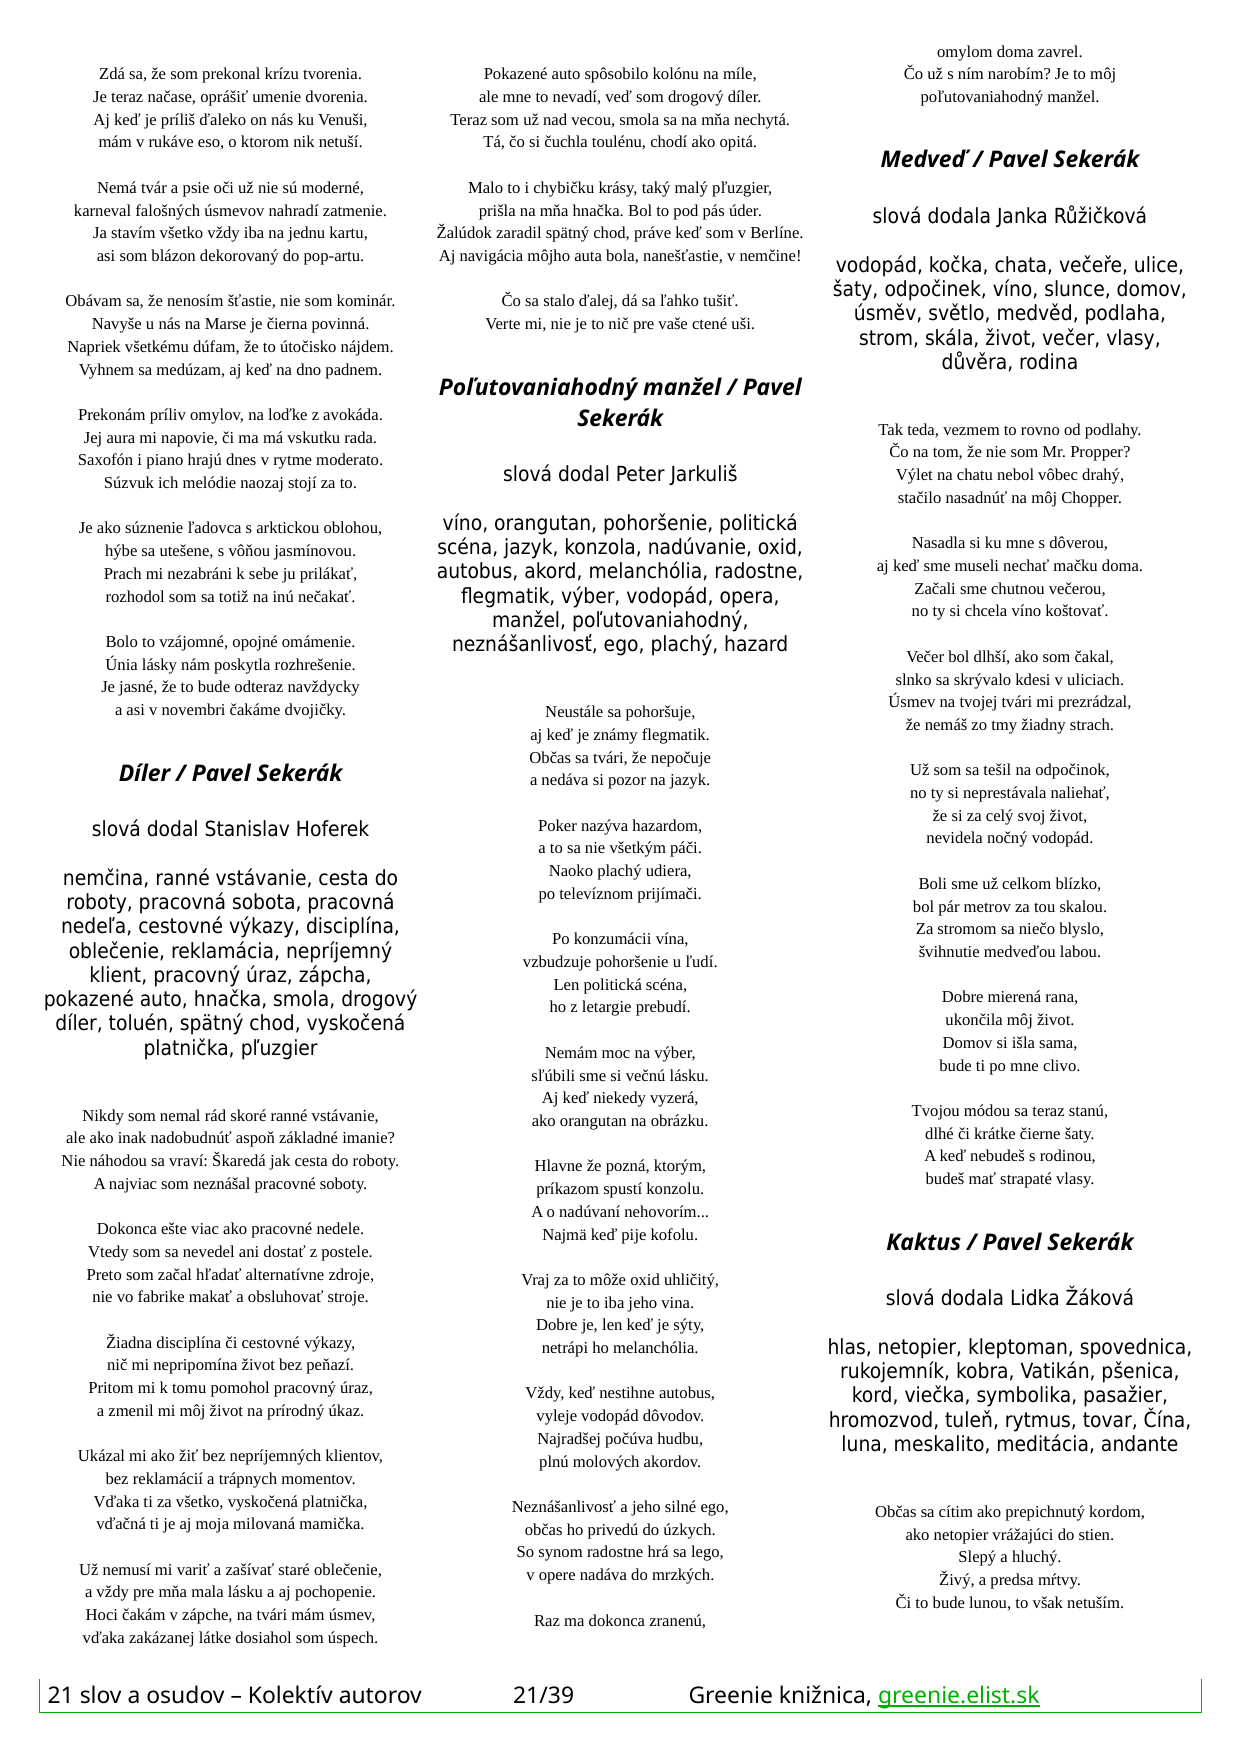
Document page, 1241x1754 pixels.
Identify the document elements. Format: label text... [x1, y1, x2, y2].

text Boli sme už celkom blízko, [821, 874, 1199, 893]
text budeš mať strapaté vlasy. [821, 1169, 1199, 1188]
text Únia lásky nám poskytla rozhrešenie. [41, 654, 419, 674]
text Či to bude lunou, to však netuším. [821, 1592, 1199, 1612]
text ako orangutan na obrázku. [431, 1111, 809, 1130]
text Napriek všetkému dúfam, že to útočisko nájdem. [41, 337, 419, 356]
text stačilo nasadnúť na môj Chopper. [821, 488, 1199, 507]
text asi som blázon dekorovaný do pop-artu. [41, 246, 419, 265]
text no ty si chcela víno koštovať. [821, 601, 1199, 620]
text a vždy pre mňa mala lásku a aj pochopenie. [41, 1582, 419, 1601]
text bude ti po mne clivo. [821, 1055, 1199, 1074]
text Neustále sa pohoršuje, [431, 702, 809, 721]
text Úsmev na tvojej tvári mi prezrádzal, [821, 692, 1199, 711]
text Výlet na chatu nebol vôbec drahý, [821, 465, 1199, 484]
text vďaka zakázanej látke dosiahol som úspech. [41, 1628, 419, 1647]
text aj keď sme museli nechať mačku doma. [821, 556, 1199, 575]
text Žiadna disciplína či cestovné výkazy, [41, 1332, 419, 1352]
text príkazom spustí konzolu. [431, 1179, 809, 1198]
text Občas sa cítim ako prepichnutý kordom, [821, 1502, 1199, 1521]
text hýbe sa utešene, s vôňou jasmínovou. [41, 541, 419, 560]
text a nedáva si pozor na jazyk. [431, 770, 809, 789]
text Najradšej počúva hudbu, [431, 1429, 809, 1448]
text a zmenil mi môj život na prírodný úkaz. [41, 1401, 419, 1420]
text Pokazené auto spôsobilo kolónu na míle, [431, 64, 809, 83]
text Obávam sa, že nenosím šťastie, nie som kominár. [41, 291, 419, 310]
text a to sa nie všetkým páči. [431, 838, 809, 857]
text Bolo to vzájomné, opojné omámenie. [41, 632, 419, 651]
text A najviac som neznášal pracovné soboty. [41, 1173, 419, 1193]
text Tak teda, vezmem to rovno od podlahy. [821, 419, 1199, 439]
text Pritom mi k tomu pomohol pracovný úraz, [41, 1378, 419, 1397]
text Dobre je, len keď je sýty, [431, 1315, 809, 1334]
text Nemá tvár a psie oči už nie sú moderné, [41, 178, 419, 197]
text Prekonám príliv omylov, na loďke z avokáda. [41, 405, 419, 424]
subtitle Medveď / Pavel Sekerák [821, 143, 1199, 175]
text Je jasné, že to bude odteraz navždycky [41, 677, 419, 696]
text po televíznom prijímači. [431, 884, 809, 903]
text Vždy, keď nestihne autobus, [431, 1383, 809, 1402]
text Neznášanlivosť a jeho silné ego, [431, 1497, 809, 1516]
text slová dodal Peter Jarkuliš [431, 462, 809, 487]
text Zdá sa, že som prekonal krízu tvorenia. [41, 64, 419, 83]
text no ty si neprestávala naliehať, [821, 783, 1199, 802]
text omylom doma zavrel. [821, 41, 1199, 61]
text ho z letargie prebudí. [431, 997, 809, 1016]
text vďačná ti je aj moja milovaná mamička. [41, 1514, 419, 1533]
text Už som sa tešil na odpočinok, [821, 760, 1199, 779]
subtitle Poľutovaniahodný manžel / Pavel Sekerák [431, 371, 809, 433]
text švihnutie medveďou labou. [821, 942, 1199, 961]
text Večer bol dlhší, ako som čakal, [821, 647, 1199, 666]
text že si za celý svoj život, [821, 806, 1199, 825]
text mám v rukáve eso, o ktorom nik netuší. [41, 132, 419, 151]
subtitle Díler / Pavel Sekerák [41, 757, 419, 788]
text Teraz som už nad vecou, smola sa na mňa nechytá. [431, 109, 809, 129]
text Ukázal mi ako žiť bez nepríjemných klientov, [41, 1446, 419, 1465]
text Najmä keď pije kofolu. [431, 1224, 809, 1243]
subtitle Kaktus / Pavel Sekerák [821, 1226, 1199, 1257]
text nie vo fabrike makať a obsluhovať stroje. [41, 1287, 419, 1306]
text bez reklamácií a trápnych momentov. [41, 1469, 419, 1488]
text Nie náhodou sa vraví: Škaredá jak cesta do roboty. [41, 1151, 419, 1170]
text Už nemusí mi variť a zašívať staré oblečenie, [41, 1559, 419, 1579]
text ukončila môj život. [821, 1010, 1199, 1029]
text vodopád, kočka, chata, večeře, ulice, šaty, odpočinek, víno, slunce, domov, úsměv, světlo, medvěd, podlaha, strom, skála, život, večer, vlasy, důvěra, rodina [821, 253, 1199, 374]
text Po konzumácii vína, [431, 929, 809, 948]
text poľutovaniahodný manžel. [821, 87, 1199, 106]
text Hlavne že pozná, ktorým, [431, 1156, 809, 1175]
text Vraj za to môže oxid uhličitý, [431, 1270, 809, 1289]
text nevidela nočný vodopád. [821, 828, 1199, 847]
text aj keď je známy flegmatik. [431, 725, 809, 744]
text slová dodala Lidka Žáková [821, 1286, 1199, 1311]
text Vďaka ti za všetko, vyskočená platnička, [41, 1491, 419, 1511]
text dlhé či krátke čierne šaty. [821, 1123, 1199, 1143]
text nič mi nepripomína život bez peňazí. [41, 1355, 419, 1374]
text Čo sa stalo ďalej, dá sa ľahko tušiť. [431, 291, 809, 310]
text Slepý a hluchý. [821, 1547, 1199, 1566]
text Tá, čo si čuchla toulénu, chodí ako opitá. [431, 132, 809, 151]
text A o nadúvaní nehovorím... [431, 1202, 809, 1221]
text netrápi ho melanchólia. [431, 1338, 809, 1357]
text Súzvuk ich melódie naozaj stojí za to. [41, 473, 419, 492]
text Občas sa tvári, že nepočuje [431, 747, 809, 767]
text Raz ma dokonca zranenú, [431, 1610, 809, 1629]
text vyleje vodopád dôvodov. [431, 1406, 809, 1425]
text Preto som začal hľadať alternatívne zdroje, [41, 1264, 419, 1283]
text Naoko plachý udiera, [431, 861, 809, 880]
text Aj keď niekedy vyzerá, [431, 1088, 809, 1107]
text Začali sme chutnou večerou, [821, 578, 1199, 598]
text Nasadla si ku mne s dôverou, [821, 533, 1199, 552]
text Prach mi nezabráni k sebe ju prilákať, [41, 564, 419, 583]
text Saxofón i piano hrajú dnes v rytme moderato. [41, 450, 419, 469]
text Tvojou módou sa teraz stanú, [821, 1101, 1199, 1120]
text Dobre mierená rana, [821, 987, 1199, 1006]
text plnú molových akordov. [431, 1451, 809, 1471]
text Ja stavím všetko vždy iba na jednu kartu, [41, 223, 419, 242]
text Poker nazýva hazardom, [431, 816, 809, 835]
text Nemám moc na výber, [431, 1043, 809, 1062]
text Navyše u nás na Marse je čierna povinná. [41, 314, 419, 333]
text a asi v novembri čakáme dvojičky. [41, 700, 419, 719]
text Aj navigácia môjho auta bola, nanešťastie, v nemčine! [431, 246, 809, 265]
text Malo to i chybičku krásy, taký malý pľuzgier, [431, 178, 809, 197]
text vzbudzuje pohoršenie u ľudí. [431, 952, 809, 971]
text Nikdy som nemal rád skoré ranné vstávanie, [41, 1105, 419, 1124]
text prišla na mňa hnačka. Bol to pod pás úder. [431, 200, 809, 219]
text rozhodol som sa totiž na inú nečakať. [41, 586, 419, 606]
text občas ho privedú do úzkych. [431, 1519, 809, 1539]
text že nemáš zo tmy žiadny strach. [821, 715, 1199, 734]
text nemčina, ranné vstávanie, cesta do roboty, pracovná sobota, pracovná nedeľa, cestovné výkazy, disciplína, oblečenie, reklamácia, nepríjemný klient, pracovný úraz, zápcha, pokazené auto, hnačka, smola, drogový díler, toluén, spätný chod, vyskočená platnička, pľuzgier [41, 866, 419, 1060]
text Hoci čakám v zápche, na tvári mám úsmev, [41, 1605, 419, 1624]
text karneval falošných úsmevov nahradí zatmenie. [41, 200, 419, 219]
text Jej aura mi napovie, či ma má vskutku rada. [41, 427, 419, 447]
text Čo už s ním narobím? Je to môj [821, 64, 1199, 83]
text ale mne to nevadí, veď som drogový díler. [431, 87, 809, 106]
text Aj keď je príliš ďaleko on nás ku Venuši, [41, 109, 419, 129]
text slnko sa skrývalo kdesi v uliciach. [821, 669, 1199, 688]
text ale ako inak nadobudnúť aspoň základné imanie? [41, 1128, 419, 1147]
text hlas, netopier, kleptoman, spovednica, rukojemník, kobra, Vatikán, pšenica, kord, viečka, symbolika, pasažier, hromozvod, tuleň, rytmus, tovar, Čína, luna, meskalito, meditácia, andante [821, 1335, 1199, 1456]
text nie je to iba jeho vina. [431, 1292, 809, 1312]
text Dokonca ešte viac ako pracovné nedele. [41, 1219, 419, 1238]
text v opere nadáva do mrzkých. [431, 1565, 809, 1584]
text Za stromom sa niečo blyslo, [821, 919, 1199, 938]
text Vtedy som sa nevedel ani dostať z postele. [41, 1242, 419, 1261]
text slová dodal Stanislav Hoferek [41, 817, 419, 842]
text bol pár metrov za tou skalou. [821, 896, 1199, 916]
text So synom radostne hrá sa lego, [431, 1542, 809, 1561]
text víno, orangutan, pohoršenie, politická scéna, jazyk, konzola, nadúvanie, oxid, autobus, akord, melanchólia, radostne, flegmatik, výber, vodopád, opera, manžel, poľutovaniahodný, neznášanlivosť, ego, plachý, hazard [431, 511, 809, 657]
text Domov si išla sama, [821, 1033, 1199, 1052]
text Živý, a predsa mŕtvy. [821, 1570, 1199, 1589]
text Verte mi, nie je to nič pre vaše ctené uši. [431, 314, 809, 333]
text Čo na tom, že nie som Mr. Propper? [821, 442, 1199, 461]
text Vyhnem sa medúzam, aj keď na dno padnem. [41, 359, 419, 378]
text Je ako súznenie ľadovca s arktickou oblohou, [41, 518, 419, 537]
text ako netopier vrážajúci do stien. [821, 1524, 1199, 1543]
text A keď nebudeš s rodinou, [821, 1146, 1199, 1165]
text sľúbili sme si večnú lásku. [431, 1065, 809, 1084]
text slová dodala Janka Růžičková [821, 204, 1199, 228]
text Len politická scéna, [431, 974, 809, 994]
text Žalúdok zaradil spätný chod, práve keď som v Berlíne. [431, 223, 809, 242]
text Je teraz načase, oprášiť umenie dvorenia. [41, 87, 419, 106]
